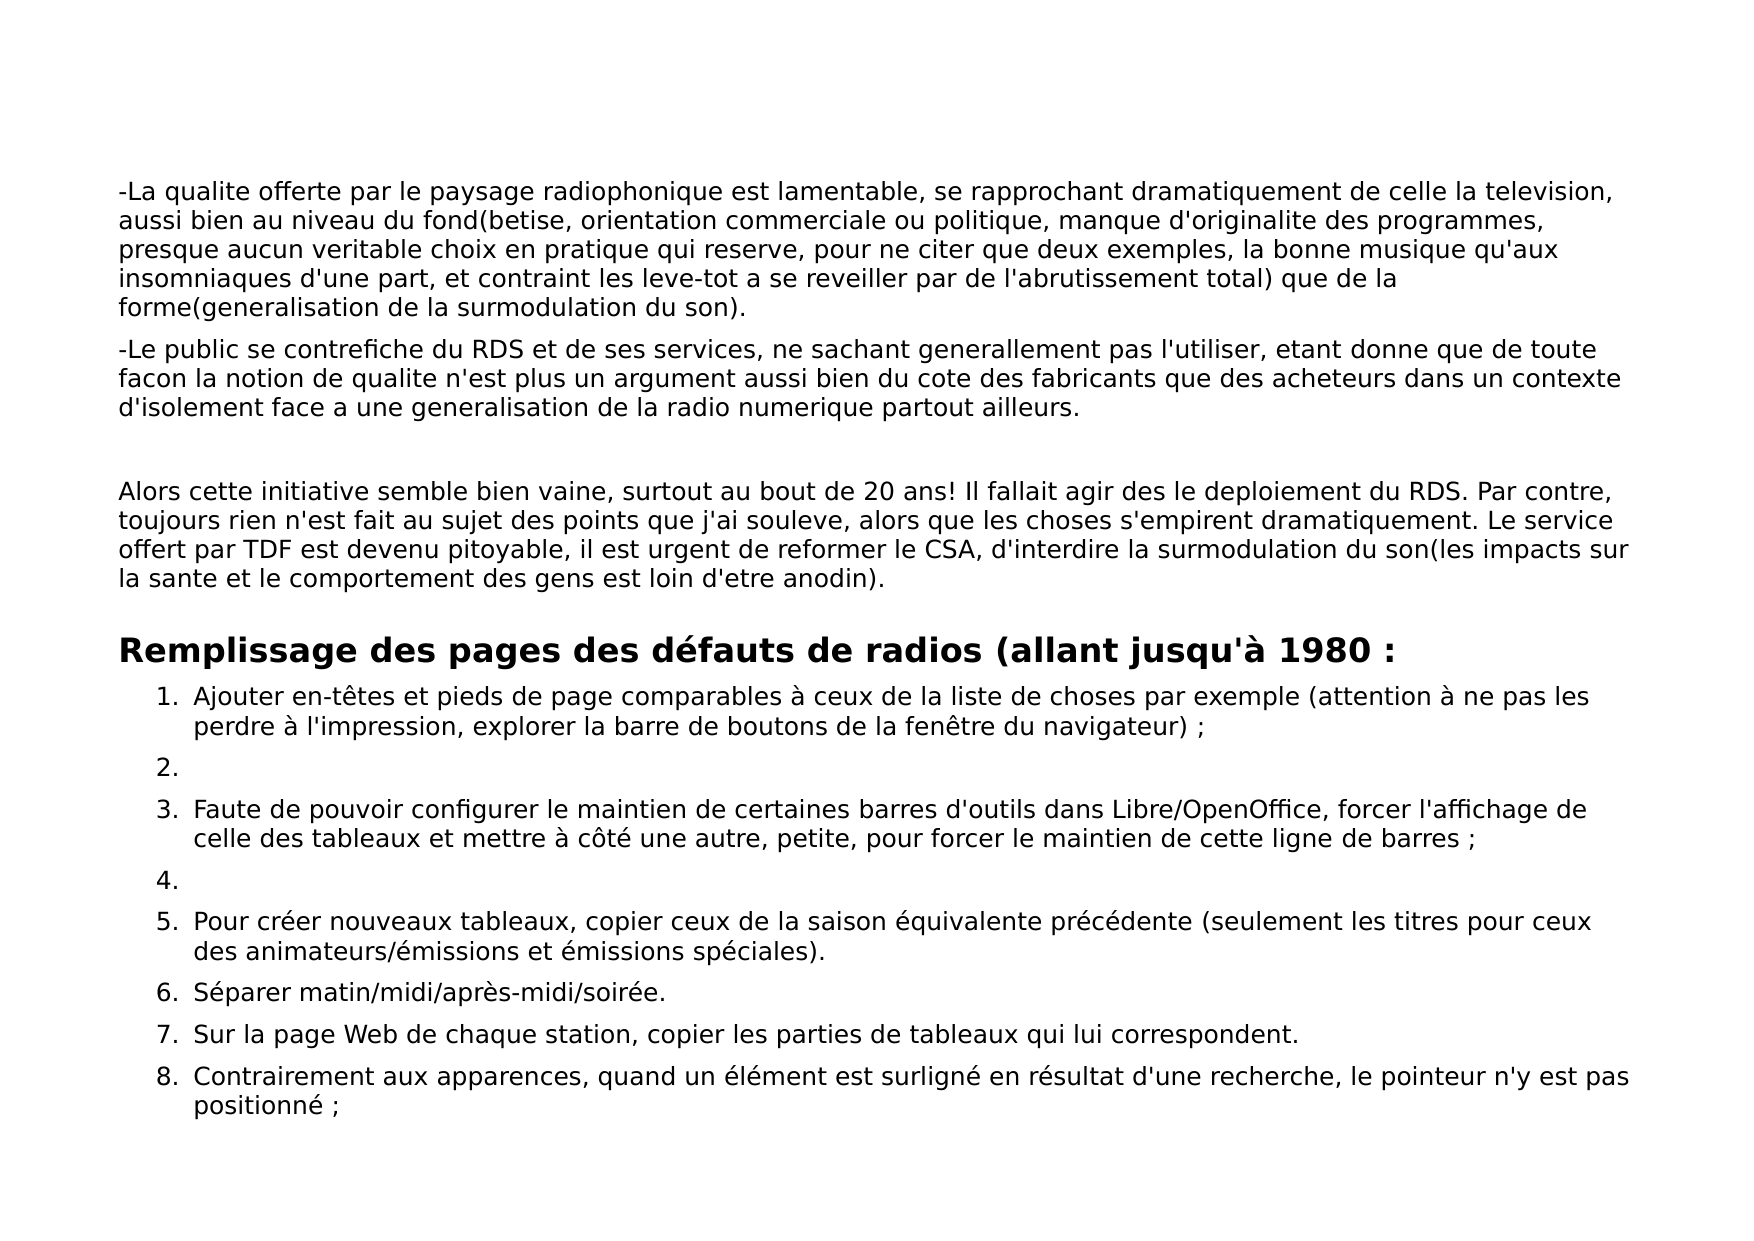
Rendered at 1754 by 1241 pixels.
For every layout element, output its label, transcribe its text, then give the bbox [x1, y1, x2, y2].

list Pour créer nouveaux tableaux, copier ceux de la saison équivalente précédente (seulement les titres pour ceux des animateurs/émissions et émissions spéciales). [156, 907, 1636, 966]
list Séparer matin/midi/après-midi/soirée. [156, 978, 1636, 1007]
list Contrairement aux apparences, quand un élément est surligné en résultat d'une recherche, le pointeur n'y est pas positionné ; [156, 1062, 1636, 1120]
list Sur la page Web de chaque station, copier les parties de tableaux qui lui correspondent. [156, 1020, 1636, 1049]
text -Le public se contrefiche du RDS et de ses services, ne sachant generallement pas l'utiliser, etant donne que de toute facon la notion de qualite n'est plus un argument aussi bien du cote des fabricants que des acheteurs dans un contexte d'isolement face a une generalisation de la radio numerique partout ailleurs. [118, 335, 1636, 423]
text Alors cette initiative semble bien vaine, surtout au bout de 20 ans! Il fallait agir des le deploiement du RDS. Par contre, toujours rien n'est fait au sujet des points que j'ai souleve, alors que les choses s'empirent dramatiquement. Le service offert par TDF est devenu pitoyable, il est urgent de reformer le CSA, d'interdire la surmodulation du son(les impacts sur la sante et le comportement des gens est loin d'etre anodin). [118, 477, 1636, 593]
list Ajouter en-têtes et pieds de page comparables à ceux de la liste de choses par exemple (attention à ne pas les perdre à l'impression, explorer la barre de boutons de la fenêtre du navigateur) ; [156, 682, 1636, 741]
text -La qualite offerte par le paysage radiophonique est lamentable, se rapprochant dramatiquement de celle la television, aussi bien au niveau du fond(betise, orientation commerciale ou politique, manque d'originalite des programmes, presque aucun veritable choix en pratique qui reserve, pour ne citer que deux exemples, la bonne musique qu'aux insomniaques d'une part, et contraint les leve-tot a se reveiller par de l'abrutissement total) que de la forme(generalisation de la surmodulation du son). [118, 177, 1636, 323]
list Faute de pouvoir configurer le maintien de certaines barres d'outils dans Libre/OpenOffice, forcer l'affichage de celle des tableaux et mettre à côté une autre, petite, pour forcer le maintien de cette ligne de barres ; [156, 795, 1636, 853]
subtitle Remplissage des pages des défauts de radios (allant jusqu'à 1980 : [118, 631, 1636, 670]
